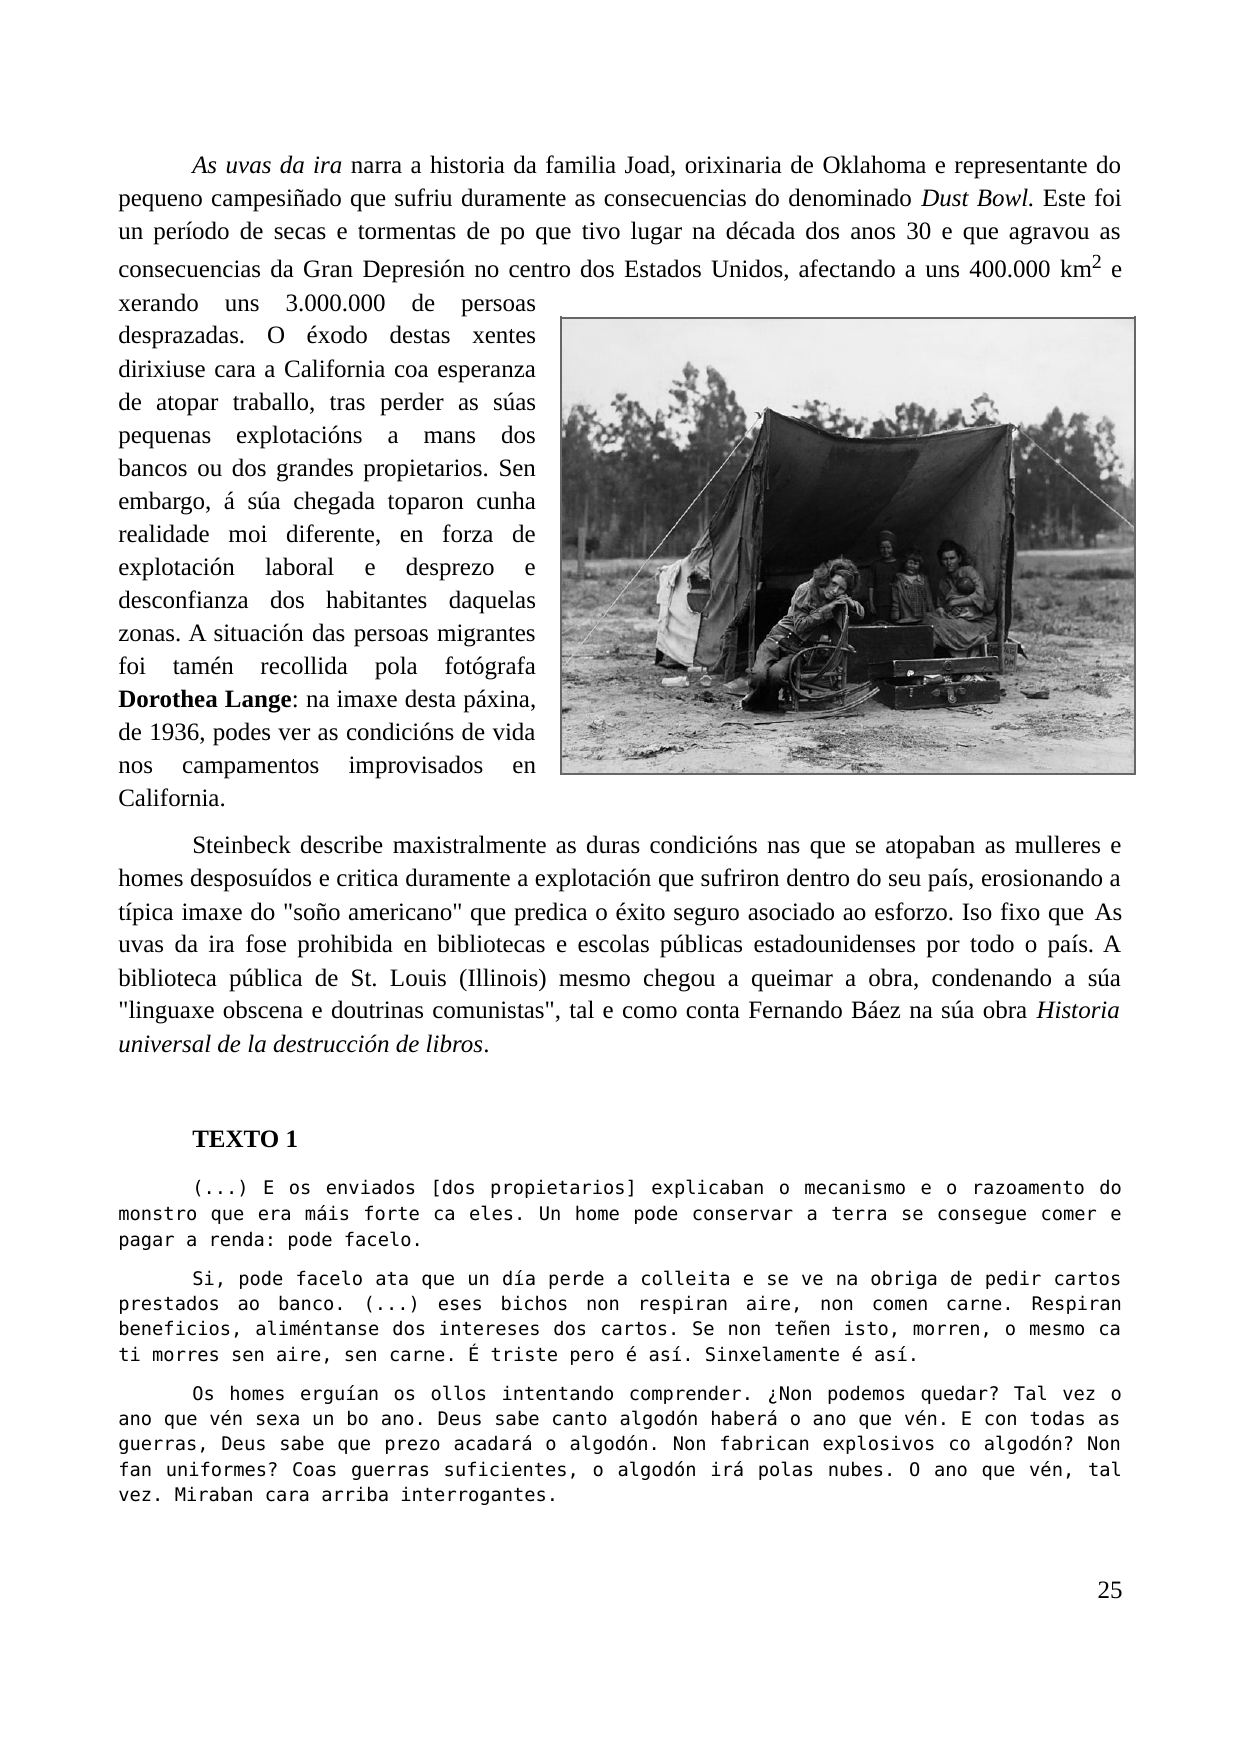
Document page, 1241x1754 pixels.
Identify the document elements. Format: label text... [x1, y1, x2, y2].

text As uvas da ira narra a historia da familia Joad, orixinaria de Oklahoma e representante do pequeno campesiñado que sufriu duramente as consecuencias do denominado Dust Bowl. Este foi un período de secas e tormentas de po que tivo lugar na década dos anos 30 e que agravou as consecuencias da Gran Depresión no centro dos Estados Unidos, afectando a uns 400.000 km2 e xerando uns 3.000.000 de persoas desprazadas. O éxodo destas xentes dirixiuse cara a California coa esperanza de atopar traballo, tras perder as súas pequenas explotacións a mans dos bancos ou dos grandes propietarios. Sen embargo, á súa chegada toparon cunha realidade moi diferente, en forza de explotación laboral e desprezo e desconfianza dos habitantes daquelas zonas. A situación das persoas migrantes foi tamén recollida pola fotógrafa Dorothea Lange: na imaxe desta páxina, de 1936, podes ver as condicións de vida nos campamentos improvisados en California. [118, 150, 1134, 812]
text TEXTO 1 [118, 1124, 1122, 1153]
text Os homes erguían os ollos intentando comprender. ¿Non podemos quedar? Tal vez o ano que vén sexa un bo ano. Deus sabe canto algodón haberá o ano que vén. E con todas as guerras, Deus sabe que prezo acadará o algodón. Non fabrican explosivos co algodón? Non fan uniformes? Coas guerras suficientes, o algodón irá polas nubes. O ano que vén, tal vez. Miraban cara arriba interrogantes. [118, 1383, 1122, 1506]
text Si, pode facelo ata que un día perde a colleita e se ve na obriga de pedir cartos prestados ao banco. (...) eses bichos non respiran aire, non comen carne. Respiran beneficios, aliméntanse dos intereses dos cartos. Se non teñen isto, morren, o mesmo ca ti morres sen aire, sen carne. É triste pero é así. Sinxelamente é así. [118, 1268, 1122, 1365]
text (...) E os enviados [dos propietarios] explicaban o mecanismo e o razoamento do monstro que era máis forte ca eles. Un home pode conservar a terra se consegue comer e pagar a renda: pode facelo. [118, 1171, 1122, 1250]
picture [562, 319, 1134, 773]
text Steinbeck describe maxistralmente as duras condicións nas que se atopaban as mulleres e homes desposuídos e critica duramente a explotación que sufriron dentro do seu país, erosionando a típica imaxe do "soño americano" que predica o éxito seguro asociado ao esforzo. Iso fixo que As uvas da ira fose prohibida en bibliotecas e escolas públicas estadounidenses por todo o país. A biblioteca pública de St. Louis (Illinois) mesmo chegou a queimar a obra, condenando a súa "linguaxe obscena e doutrinas comunistas", tal e como conta Fernando Báez na súa obra Historia universal de la destrucción de libros. [118, 831, 1122, 1057]
